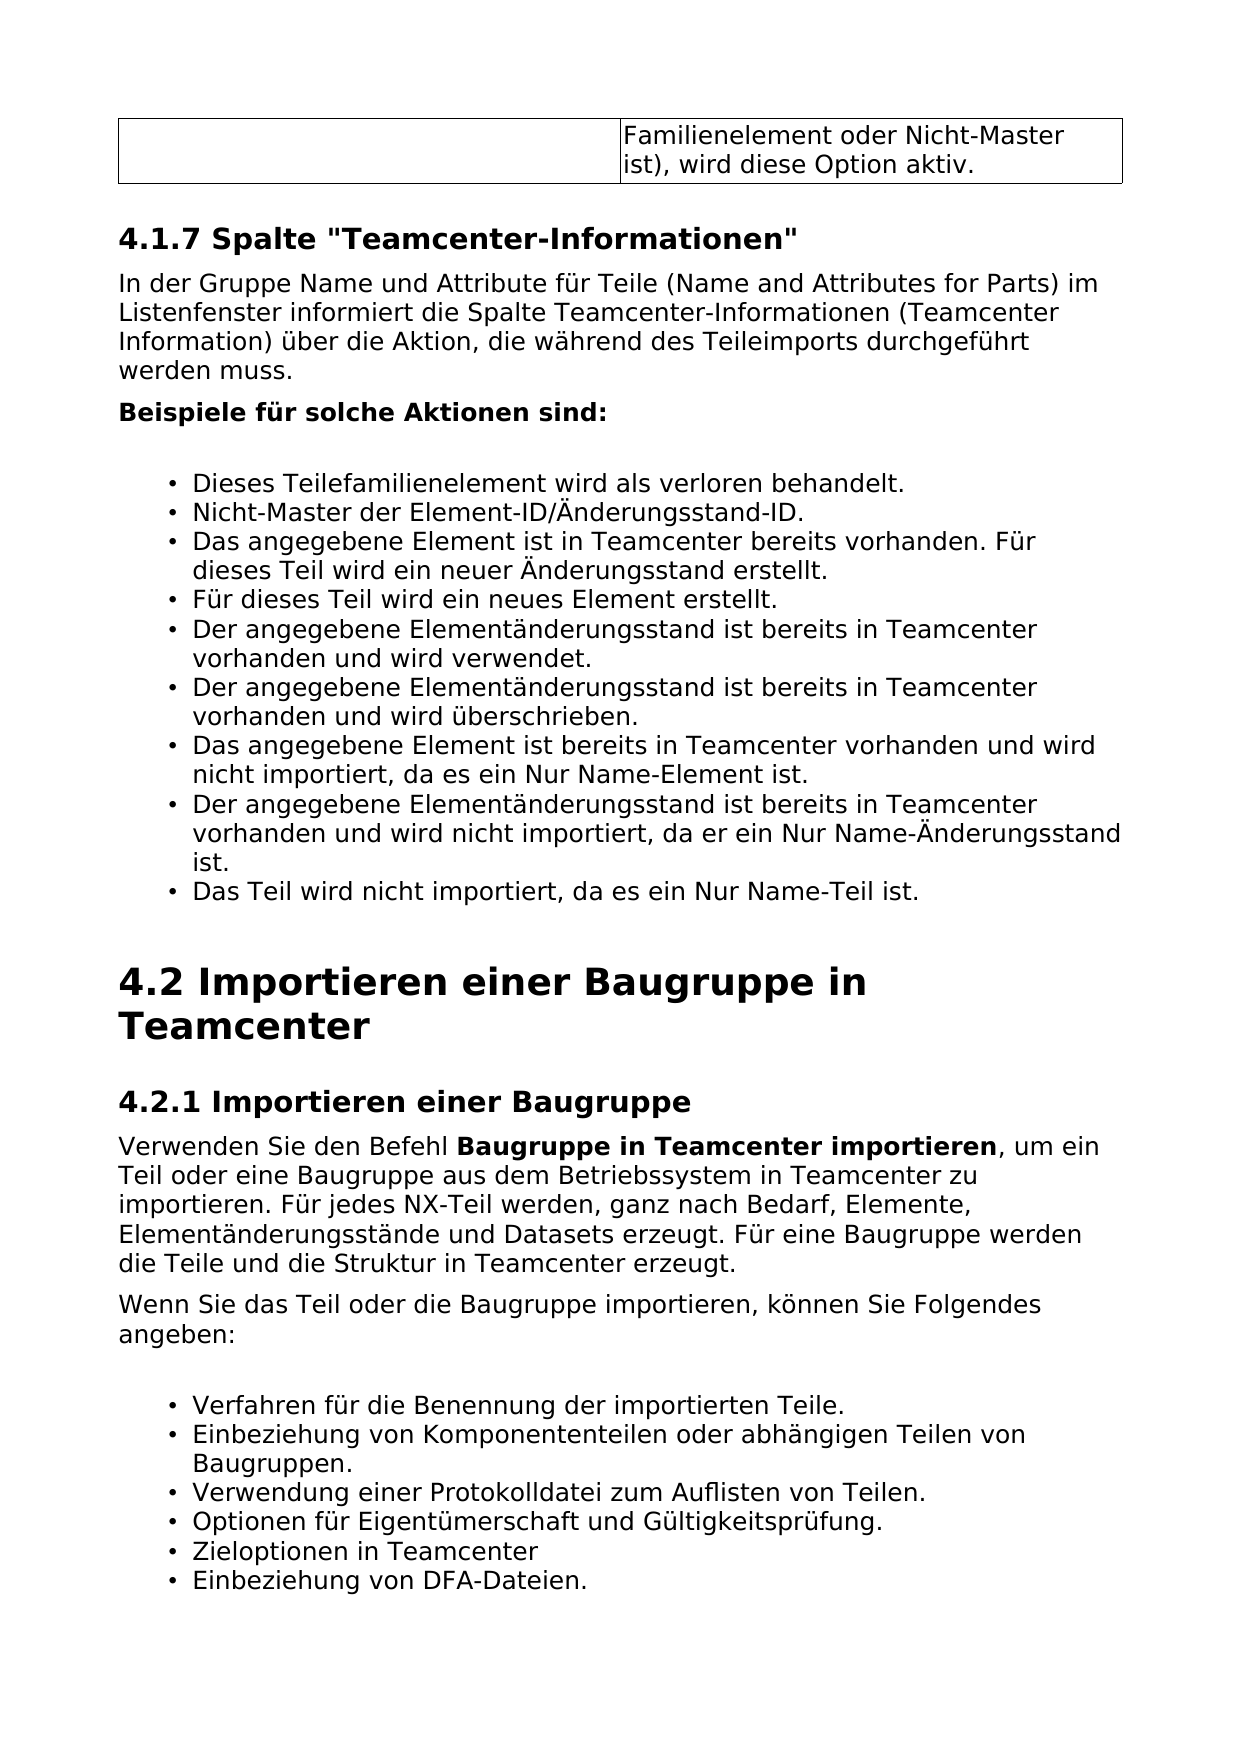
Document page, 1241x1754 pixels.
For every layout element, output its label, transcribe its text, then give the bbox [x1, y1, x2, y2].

list Zieloptionen in Teamcenter [177, 1537, 1122, 1566]
list Optionen für Eigentümerschaft und Gültigkeitsprüfung. [177, 1508, 1122, 1537]
text Beispiele für solche Aktionen sind: [118, 398, 1122, 427]
list Der angegebene Elementänderungsstand ist bereits in Teamcenter vorhanden und wird verwendet. [177, 615, 1122, 673]
subtitle 4.2 Importieren einer Baugruppe in Teamcenter [118, 961, 1122, 1048]
text In der Gruppe Name und Attribute für Teile (Name and Attributes for Parts) im Listenfenster informiert die Spalte Teamcenter-Informationen (Teamcenter Information) über die Aktion, die während des Teileimports durchgeführt werden muss. [118, 269, 1122, 385]
subtitle 4.1.7 Spalte "Teamcenter-Informationen" [118, 222, 1122, 256]
list Das Teil wird nicht importiert, da es ein Nur Name-Teil ist. [177, 877, 1122, 907]
table_cell Familienelement oder Nicht-Master ist), wird diese Option aktiv. [621, 119, 1122, 182]
list Nicht-Master der Element-ID/Änderungsstand-ID. [177, 498, 1122, 527]
list Dieses Teilefamilienelement wird als verloren behandelt. [177, 469, 1122, 498]
list Verfahren für die Benennung der importierten Teile. [177, 1391, 1122, 1420]
list Für dieses Teil wird ein neues Element erstellt. [177, 586, 1122, 615]
list Einbeziehung von DFA-Dateien. [177, 1566, 1122, 1595]
subtitle 4.2.1 Importieren einer Baugruppe [118, 1086, 1122, 1120]
list Das angegebene Element ist bereits in Teamcenter vorhanden und wird nicht importiert, da es ein Nur Name-Element ist. [177, 732, 1122, 790]
text Verwenden Sie den Befehl Baugruppe in Teamcenter importieren, um ein Teil oder eine Baugruppe aus dem Betriebssystem in Teamcenter zu importieren. Für jedes NX-Teil werden, ganz nach Bedarf, Elemente, Elementänderungsstände und Datasets erzeugt. Für eine Baugruppe werden die Teile und die Struktur in Teamcenter erzeugt. [118, 1132, 1122, 1278]
table_cell [119, 119, 620, 182]
list Der angegebene Elementänderungsstand ist bereits in Teamcenter vorhanden und wird nicht importiert, da er ein Nur Name-Änderungsstand ist. [177, 790, 1122, 877]
text Wenn Sie das Teil oder die Baugruppe importieren, können Sie Folgendes angeben: [118, 1291, 1122, 1349]
list Einbeziehung von Komponententeilen oder abhängigen Teilen von Baugruppen. [177, 1420, 1122, 1478]
list Das angegebene Element ist in Teamcenter bereits vorhanden. Für dieses Teil wird ein neuer Änderungsstand erstellt. [177, 527, 1122, 586]
list Der angegebene Elementänderungsstand ist bereits in Teamcenter vorhanden und wird überschrieben. [177, 673, 1122, 732]
list Verwendung einer Protokolldatei zum Auflisten von Teilen. [177, 1478, 1122, 1508]
